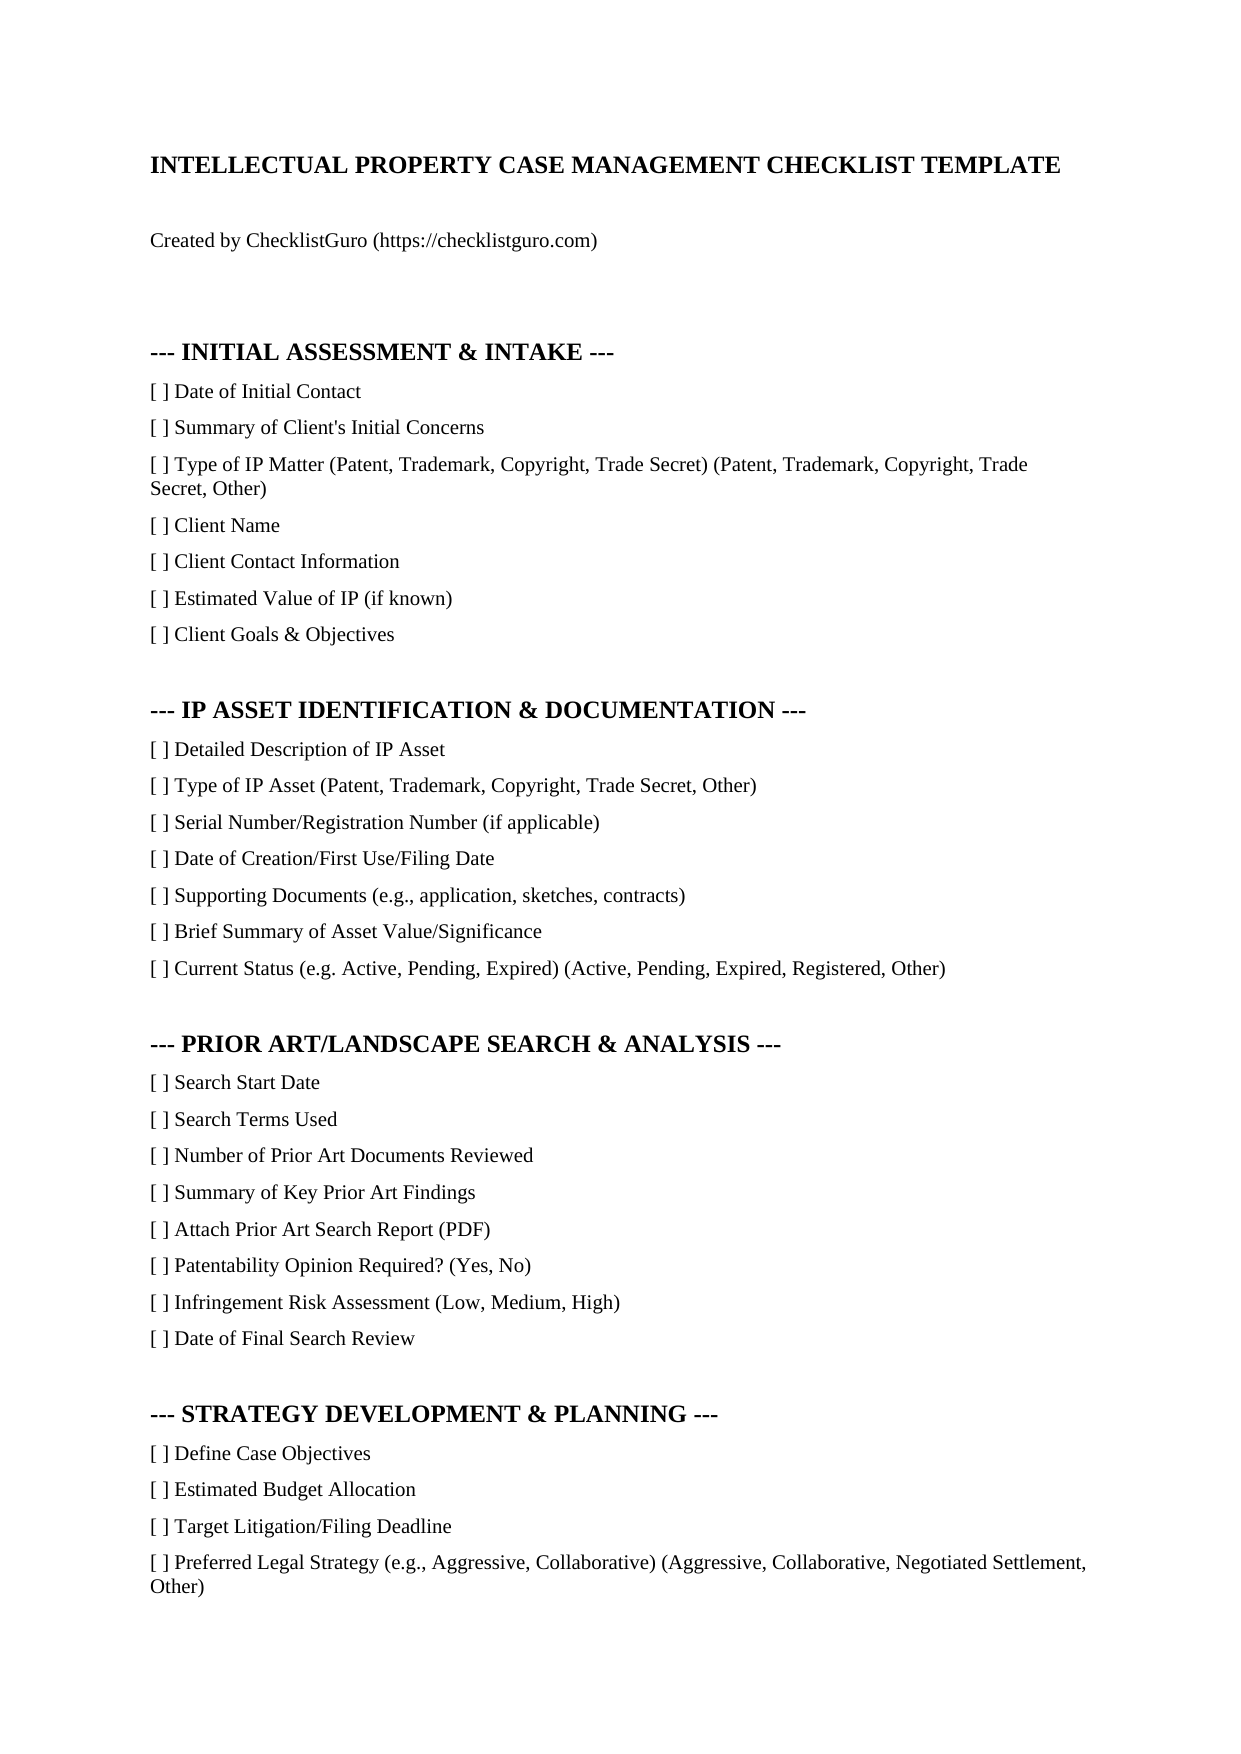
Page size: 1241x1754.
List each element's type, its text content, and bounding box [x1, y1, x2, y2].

text [ ] Summary of Client's Initial Concerns [150, 415, 1090, 439]
text Created by ChecklistGuro (https://checklistguro.com) [150, 228, 1090, 252]
text [ ] Estimated Value of IP (if known) [150, 586, 1090, 610]
text [ ] Client Contact Information [150, 549, 1090, 573]
text [ ] Search Start Date [150, 1070, 1090, 1094]
text [ ] Brief Summary of Asset Value/Significance [150, 919, 1090, 943]
text INTELLECTUAL PROPERTY CASE MANAGEMENT CHECKLIST TEMPLATE [150, 150, 1090, 179]
text --- INITIAL ASSESSMENT & INTAKE --- [150, 337, 1090, 366]
text [ ] Supporting Documents (e.g., application, sketches, contracts) [150, 883, 1090, 907]
text [ ] Current Status (e.g. Active, Pending, Expired) (Active, Pending, Expired, Registered, Other) [150, 956, 1090, 980]
text [ ] Serial Number/Registration Number (if applicable) [150, 810, 1090, 834]
text [ ] Define Case Objectives [150, 1441, 1090, 1465]
text [ ] Preferred Legal Strategy (e.g., Aggressive, Collaborative) (Aggressive, Collaborative, Negotiated Settlement, Other) [150, 1550, 1090, 1598]
text [ ] Estimated Budget Allocation [150, 1477, 1090, 1501]
text [ ] Infringement Risk Assessment (Low, Medium, High) [150, 1290, 1090, 1314]
text [ ] Attach Prior Art Search Report (PDF) [150, 1217, 1090, 1241]
text [ ] Date of Creation/First Use/Filing Date [150, 846, 1090, 870]
text [ ] Search Terms Used [150, 1107, 1090, 1131]
text --- PRIOR ART/LANDSCAPE SEARCH & ANALYSIS --- [150, 1029, 1090, 1058]
text [ ] Client Goals & Objectives [150, 622, 1090, 646]
text --- STRATEGY DEVELOPMENT & PLANNING --- [150, 1399, 1090, 1428]
text [ ] Client Name [150, 512, 1090, 537]
text [ ] Summary of Key Prior Art Findings [150, 1180, 1090, 1204]
text [ ] Number of Prior Art Documents Reviewed [150, 1143, 1090, 1167]
text [ ] Target Litigation/Filing Deadline [150, 1514, 1090, 1538]
text [ ] Date of Final Search Review [150, 1326, 1090, 1350]
text [ ] Detailed Description of IP Asset [150, 737, 1090, 761]
text [ ] Date of Initial Contact [150, 379, 1090, 403]
text [ ] Patentability Opinion Required? (Yes, No) [150, 1253, 1090, 1277]
text --- IP ASSET IDENTIFICATION & DOCUMENTATION --- [150, 695, 1090, 724]
text [ ] Type of IP Asset (Patent, Trademark, Copyright, Trade Secret, Other) [150, 773, 1090, 797]
text [ ] Type of IP Matter (Patent, Trademark, Copyright, Trade Secret) (Patent, Trademark, Copyright, Trade Secret, Other) [150, 452, 1090, 500]
